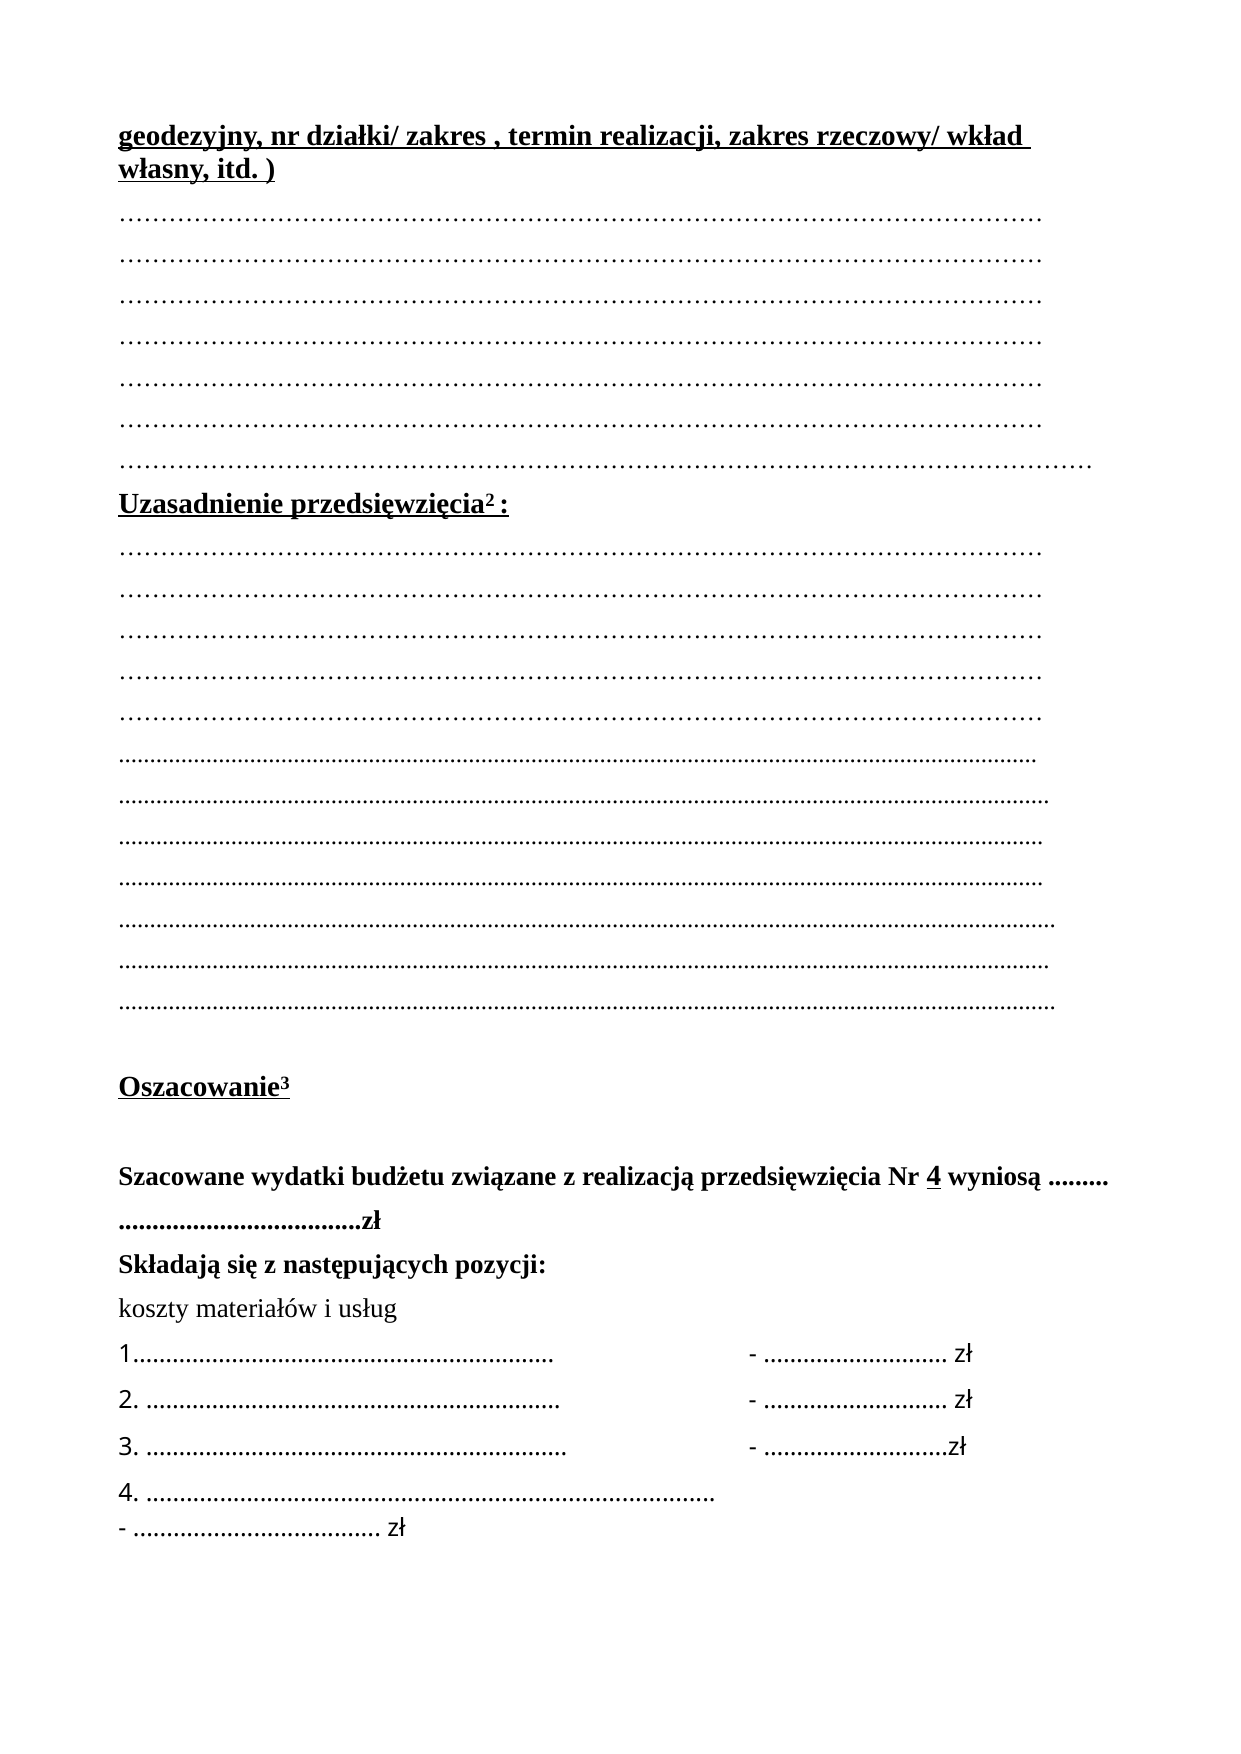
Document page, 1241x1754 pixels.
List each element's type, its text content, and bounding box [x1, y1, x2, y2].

text 3. ………………………………………………………. - ……………………….zł [118, 1428, 1122, 1463]
text 1………………………………………………………. - ………………………. zł [118, 1335, 1122, 1369]
text ………………………………………………………………………………………………… [118, 321, 1122, 350]
text Składają się z następujących pozycji: [118, 1248, 1122, 1279]
text ................................................................................................................................................... [118, 739, 1122, 767]
text ………………………………………………………………………………………………… [118, 404, 1122, 433]
text ………………………………………………………………………………………………… [118, 615, 1122, 644]
text ………………………………………………………………………………………………… [118, 574, 1122, 602]
text 4. ..................................................................................... - ..................................... zł [118, 1475, 1122, 1543]
text ………………………………………………………………………………………………… [118, 198, 1122, 226]
text ..................................................................................................................................................... [118, 945, 1122, 974]
text .................................................................................................................................................... [118, 821, 1122, 850]
text ....................................zł [118, 1204, 1122, 1236]
text koszty materiałów i usług [118, 1292, 1122, 1323]
text ………………………………………………………………………………………………… [118, 363, 1122, 391]
text ..................................................................................................................................................... [118, 780, 1122, 809]
text ...................................................................................................................................................... [118, 904, 1122, 932]
text 2. ……………………………………………………… - ………………………. zł [118, 1382, 1122, 1416]
text ...................................................................................................................................................... [118, 986, 1122, 1015]
text ………………………………………………………………………………………………… [118, 280, 1122, 309]
text ……………………………………………………………………………………………………… [118, 445, 1122, 474]
text Szacowane wydatki budżetu związane z realizacją przedsięwzięcia Nr 4 wyniosą ......... [118, 1158, 1122, 1192]
text ………………………………………………………………………………………………… [118, 656, 1122, 685]
text geodezyjny, nr działki/ zakres , termin realizacji, zakres rzeczowy/ wkład własny, itd. ) [118, 118, 1122, 185]
text Uzasadnienie przedsięwzięcia2 : [118, 486, 1122, 520]
text ………………………………………………………………………………………………… [118, 697, 1122, 726]
text ………………………………………………………………………………………………… [118, 239, 1122, 268]
text .................................................................................................................................................... [118, 862, 1122, 891]
text Oszacowanie3 [118, 1069, 1122, 1102]
text ………………………………………………………………………………………………… [118, 532, 1122, 561]
